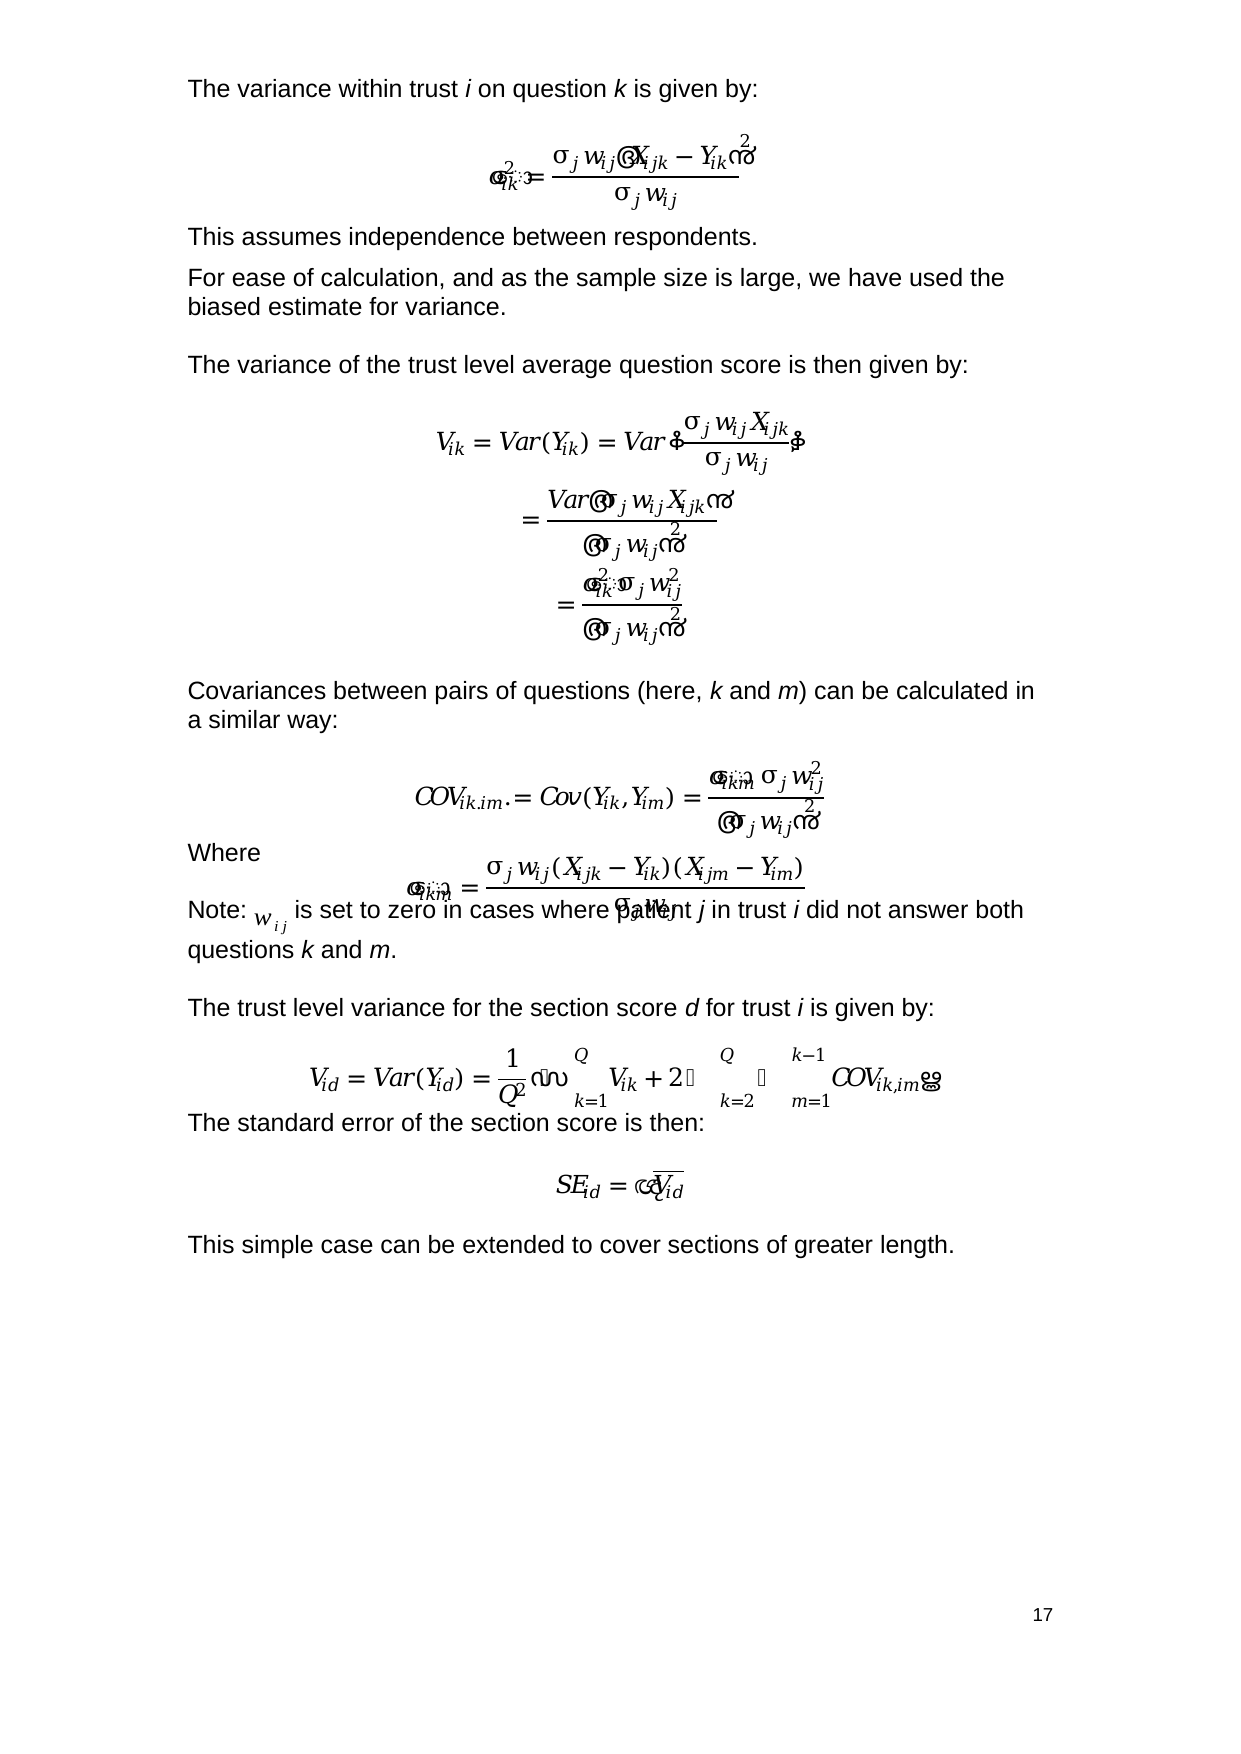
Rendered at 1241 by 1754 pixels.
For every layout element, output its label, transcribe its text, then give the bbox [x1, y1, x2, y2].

text Covariances between pairs of questions (here, k and m) can be calculated in a similar way: [187, 407, 1053, 733]
text The variance within trust i on question k is given by: [187, 74, 1053, 103]
text This simple case can be extended to cover sections of greater length. [187, 1230, 1053, 1259]
text The trust level variance for the section score d for trust i is given by: [187, 992, 1053, 1021]
text The standard error of the section score is then: [187, 1050, 1053, 1137]
text Note: is set to zero in cases where patient j in trust i did not answer both questions k and m. [187, 896, 1053, 964]
text Where [187, 762, 1053, 867]
text This assumes independence between respondents. [187, 115, 1053, 251]
text For ease of calculation, and as the sample size is large, we have used the biased estimate for variance. [187, 263, 1053, 321]
text The variance of the trust level average question score is then given by: [187, 350, 1053, 378]
